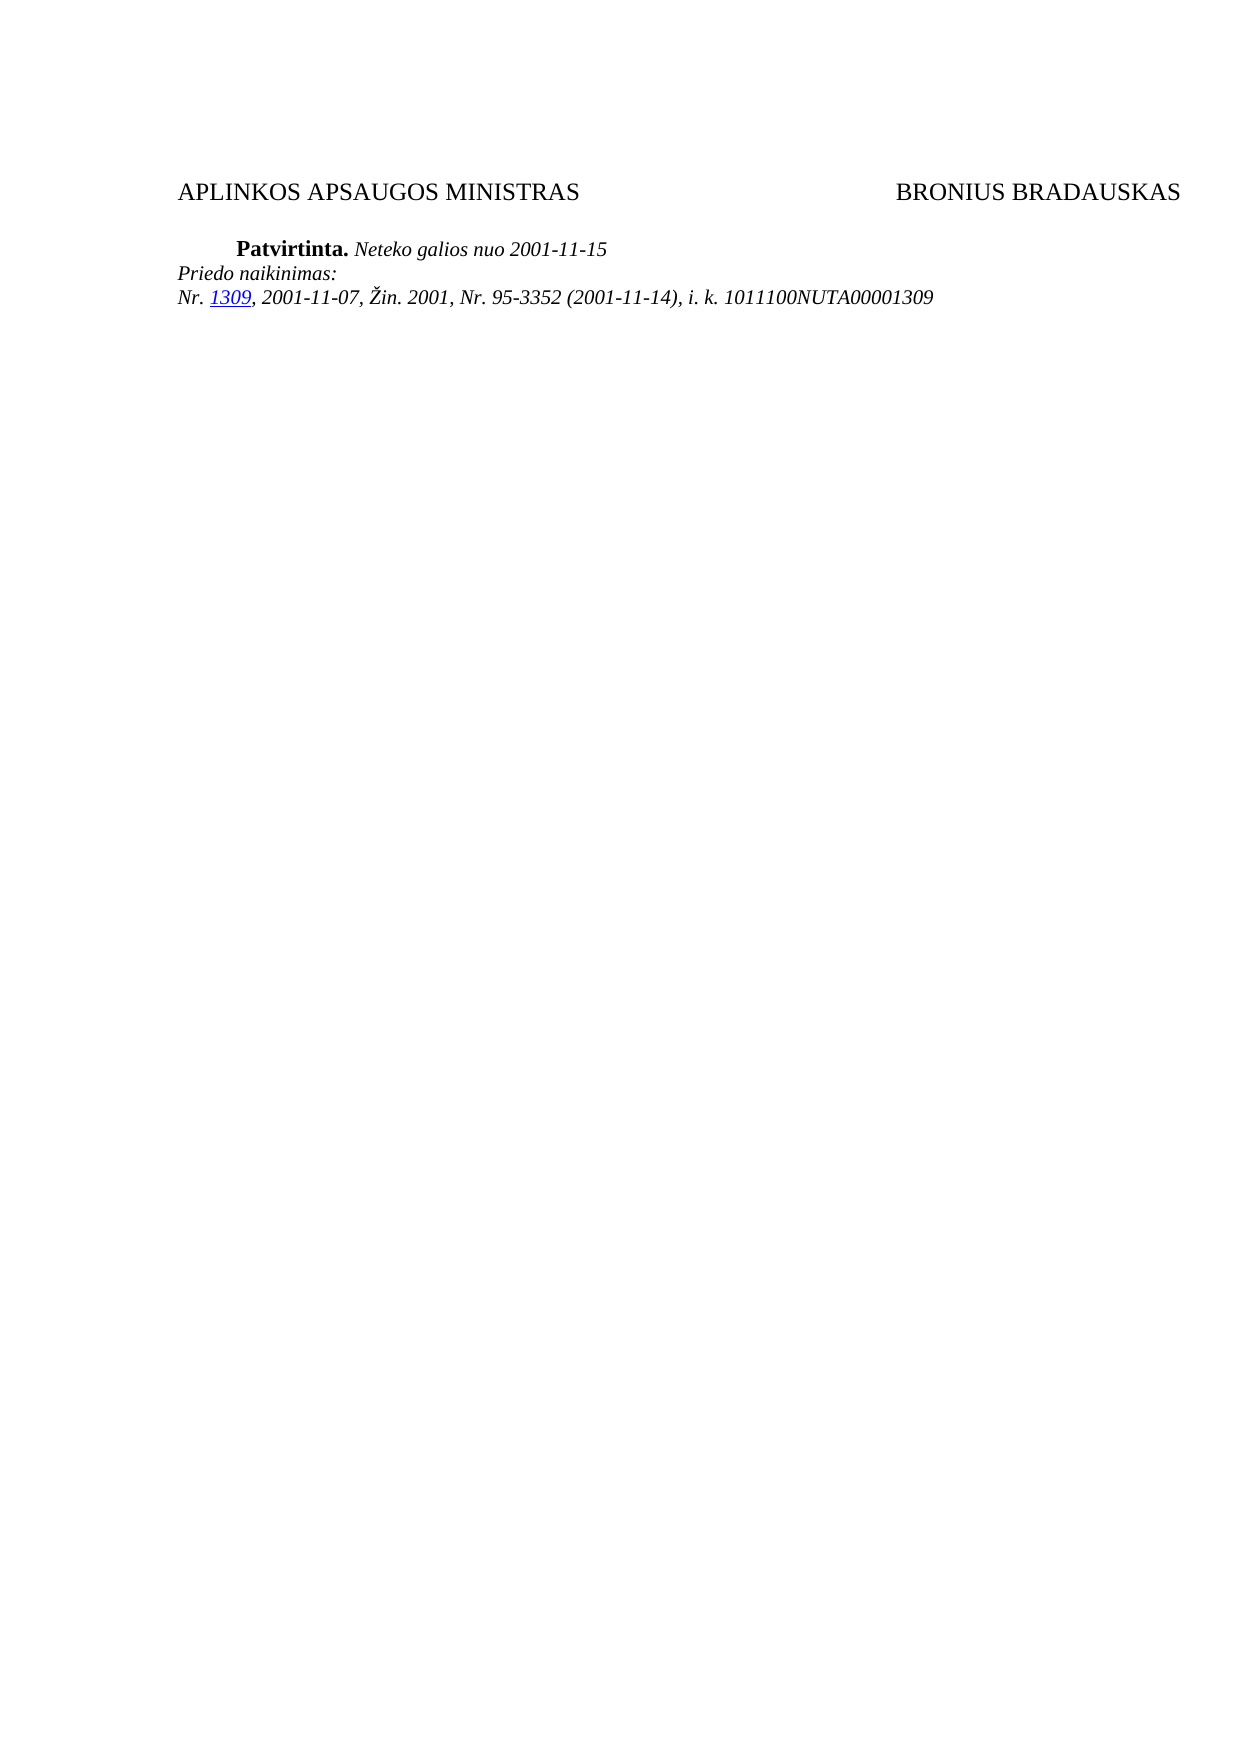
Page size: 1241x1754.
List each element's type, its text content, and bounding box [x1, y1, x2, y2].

text Priedo naikinimas: [177, 261, 1181, 285]
text Nr. 1309, 2001-11-07, Žin. 2001, Nr. 95-3352 (2001-11-14), i. k. 1011100NUTA00001309 [177, 285, 1181, 309]
text Patvirtinta. Neteko galios nuo 2001-11-15 [177, 235, 1181, 261]
text APLINKOS APSAUGOS MINISTRAS BRONIUS BRADAUSKAS [177, 177, 1181, 206]
